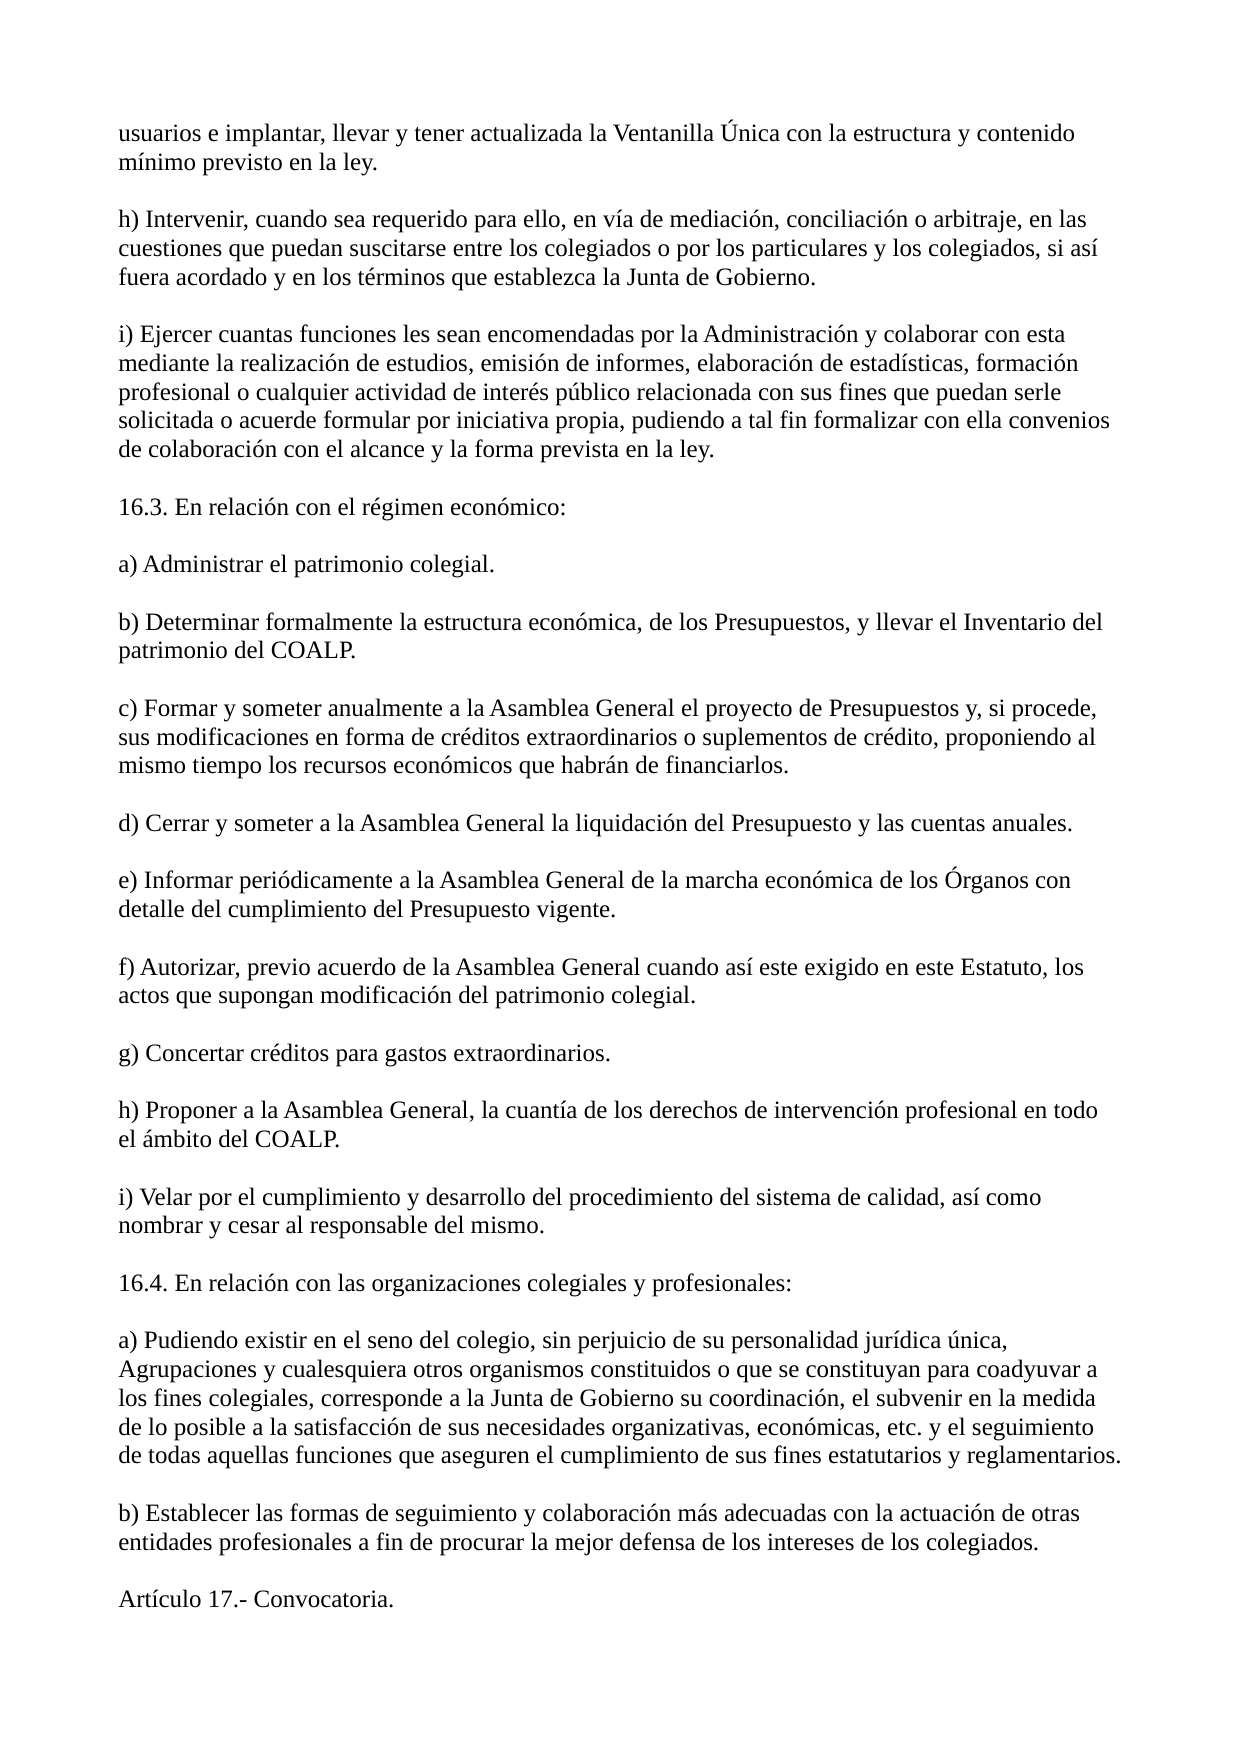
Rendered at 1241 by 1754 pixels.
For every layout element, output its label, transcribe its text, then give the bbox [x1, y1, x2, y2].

text h) Intervenir, cuando sea requerido para ello, en vía de mediación, conciliación o arbitraje, en las cuestiones que puedan suscitarse entre los colegiados o por los particulares y los colegiados, si así fuera acordado y en los términos que establezca la Junta de Gobierno. [118, 204, 1122, 291]
text c) Formar y someter anualmente a la Asamblea General el proyecto de Presupuestos y, si procede, sus modificaciones en forma de créditos extraordinarios o suplementos de crédito, proponiendo al mismo tiempo los recursos económicos que habrán de financiarlos. [118, 693, 1122, 779]
text b) Determinar formalmente la estructura económica, de los Presupuestos, y llevar el Inventario del patrimonio del COALP. [118, 607, 1122, 664]
text Artículo 17.- Convocatoria. [118, 1584, 1122, 1613]
text f) Autorizar, previo acuerdo de la Asamblea General cuando así este exigido en este Estatuto, los actos que supongan modificación del patrimonio colegial. [118, 952, 1122, 1009]
text usuarios e implantar, llevar y tener actualizada la Ventanilla Única con la estructura y contenido mínimo previsto en la ley. [118, 118, 1122, 176]
text e) Informar periódicamente a la Asamblea General de la marcha económica de los Órganos con detalle del cumplimiento del Presupuesto vigente. [118, 866, 1122, 923]
text d) Cerrar y someter a la Asamblea General la liquidación del Presupuesto y las cuentas anuales. [118, 808, 1122, 837]
text i) Ejercer cuantas funciones les sean encomendadas por la Administración y colaborar con esta mediante la realización de estudios, emisión de informes, elaboración de estadísticas, formación profesional o cualquier actividad de interés público relacionada con sus fines que puedan serle solicitada o acuerde formular por iniciativa propia, pudiendo a tal fin formalizar con ella convenios de colaboración con el alcance y la forma prevista en la ley. [118, 319, 1122, 463]
text b) Establecer las formas de seguimiento y colaboración más adecuadas con la actuación de otras entidades profesionales a fin de procurar la mejor defensa de los intereses de los colegiados. [118, 1498, 1122, 1556]
text 16.4. En relación con las organizaciones colegiales y profesionales: [118, 1268, 1122, 1297]
text 16.3. En relación con el régimen económico: [118, 492, 1122, 521]
text h) Proponer a la Asamblea General, la cuantía de los derechos de intervención profesional en todo el ámbito del COALP. [118, 1096, 1122, 1153]
text a) Administrar el patrimonio colegial. [118, 549, 1122, 578]
text i) Velar por el cumplimiento y desarrollo del procedimiento del sistema de calidad, así como nombrar y cesar al responsable del mismo. [118, 1182, 1122, 1239]
text g) Concertar créditos para gastos extraordinarios. [118, 1038, 1122, 1067]
text a) Pudiendo existir en el seno del colegio, sin perjuicio de su personalidad jurídica única, Agrupaciones y cualesquiera otros organismos constituidos o que se constituyan para coadyuvar a los fines colegiales, corresponde a la Junta de Gobierno su coordinación, el subvenir en la medida de lo posible a la satisfacción de sus necesidades organizativas, económicas, etc. y el seguimiento de todas aquellas funciones que aseguren el cumplimiento de sus fines estatutarios y reglamentarios. [118, 1326, 1122, 1469]
